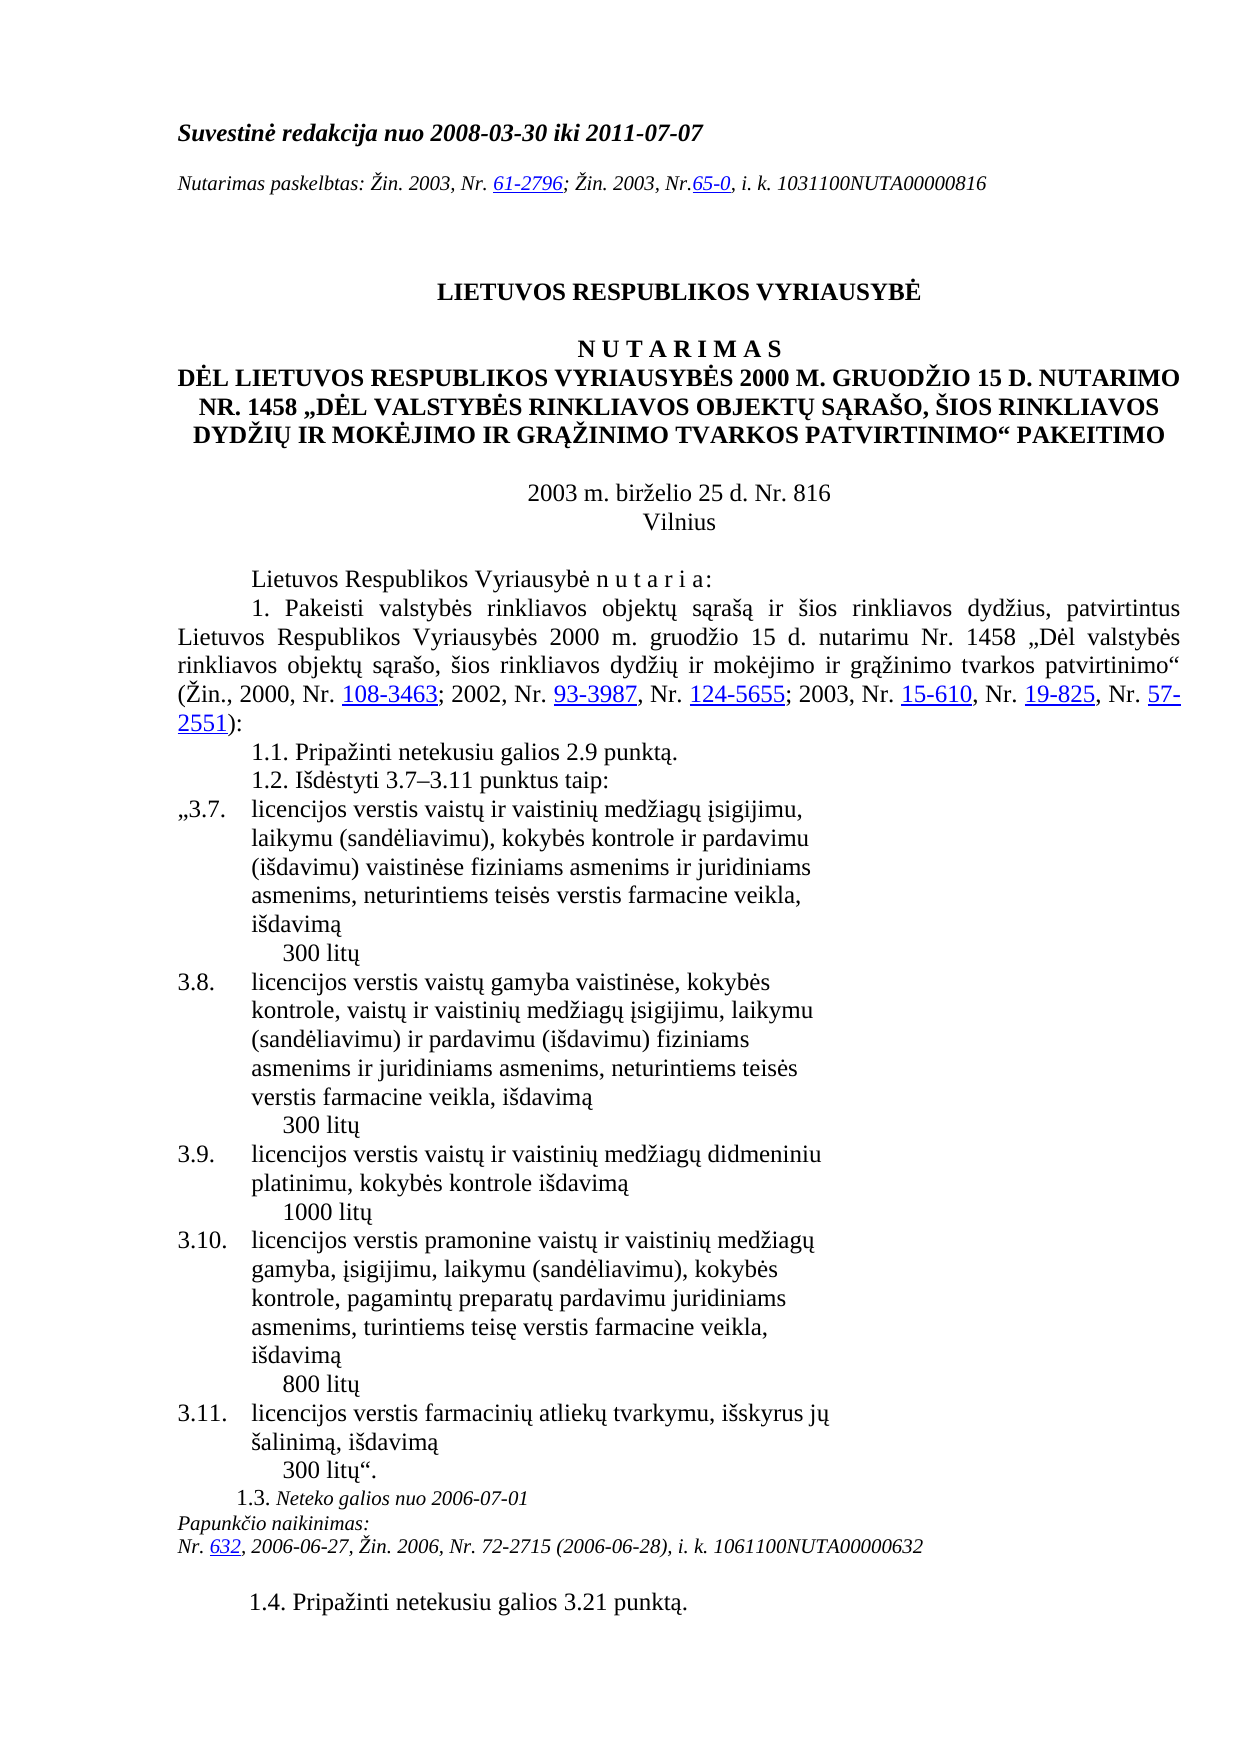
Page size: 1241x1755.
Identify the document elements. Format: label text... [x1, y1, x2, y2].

text DĖL LIETUVOS RESPUBLIKOS VYRIAUSYBĖS 2000 M. GRUODŽIO 15 D. NUTARIMO NR. 1458 „DĖL VALSTYBĖS RINKLIAVOS OBJEKTŲ SĄRAŠO, ŠIOS RINKLIAVOS DYDŽIŲ IR MOKĖJIMO IR GRĄŽINIMO TVARKOS PATVIRTINIMO“ PAKEITIMO [177, 363, 1181, 449]
text N U T A R I M A S [177, 334, 1181, 363]
text 3.11. licencijos verstis farmacinių atliekų tvarkymu, išskyrus jų šalinimą, išdavimą 300 litų“. [177, 1398, 842, 1484]
text Papunkčio naikinimas: [177, 1510, 1181, 1534]
text 1. Pakeisti valstybės rinkliavos objektų sąrašą ir šios rinkliavos dydžius, patvirtintus Lietuvos Respublikos Vyriausybės 2000 m. gruodžio 15 d. nutarimu Nr. 1458 „Dėl valstybės rinkliavos objektų sąrašo, šios rinkliavos dydžių ir mokėjimo ir grąžinimo tvarkos patvirtinimo“ (Žin., 2000, Nr. 108-3463; 2002, Nr. 93-3987, Nr. 124-5655; 2003, Nr. 15-610, Nr. 19-825, Nr. 57-2551): [177, 593, 1181, 737]
text 1.1. Pripažinti netekusiu galios 2.9 punktą. [177, 737, 1181, 765]
text Suvestinė redakcija nuo 2008-03-30 iki 2011-07-07 [177, 118, 1181, 147]
text LIETUVOS RESPUBLIKOS VYRIAUSYBĖ [177, 277, 1181, 305]
text 1.2. Išdėstyti 3.7–3.11 punktus taip: [177, 765, 1181, 794]
text Vilnius [177, 507, 1181, 535]
text 3.8. licencijos verstis vaistų gamyba vaistinėse, kokybės kontrole, vaistų ir vaistinių medžiagų įsigijimu, laikymu (sandėliavimu) ir pardavimu (išdavimu) fiziniams asmenims ir juridiniams asmenims, neturintiems teisės verstis farmacine veikla, išdavimą 300 litų [177, 967, 842, 1139]
text 3.10. licencijos verstis pramonine vaistų ir vaistinių medžiagų gamyba, įsigijimu, laikymu (sandėliavimu), kokybės kontrole, pagamintų preparatų pardavimu juridiniams asmenims, turintiems teisę verstis farmacine veikla, išdavimą 800 litų [177, 1225, 842, 1398]
text Nr. 632, 2006-06-27, Žin. 2006, Nr. 72-2715 (2006-06-28), i. k. 1061100NUTA00000632 [177, 1534, 1181, 1558]
text 3.9. licencijos verstis vaistų ir vaistinių medžiagų didmeniniu platinimu, kokybės kontrole išdavimą 1000 litų [177, 1139, 842, 1225]
text „3.7. licencijos verstis vaistų ir vaistinių medžiagų įsigijimu, laikymu (sandėliavimu), kokybės kontrole ir pardavimu (išdavimu) vaistinėse fiziniams asmenims ir juridiniams asmenims, neturintiems teisės verstis farmacine veikla, išdavimą 300 litų [177, 794, 842, 967]
text 2003 m. birželio 25 d. Nr. 816 [177, 478, 1181, 507]
text Nutarimas paskelbtas: Žin. 2003, Nr. 61-2796; Žin. 2003, Nr.65-0, i. k. 1031100NUTA00000816 [177, 171, 1181, 195]
text Lietuvos Respublikos Vyriausybė nutaria: [177, 564, 1181, 593]
text 1.4. Pripažinti netekusiu galios 3.21 punktą. [177, 1587, 1181, 1616]
text 1.3. Neteko galios nuo 2006-07-01 [177, 1484, 1181, 1510]
